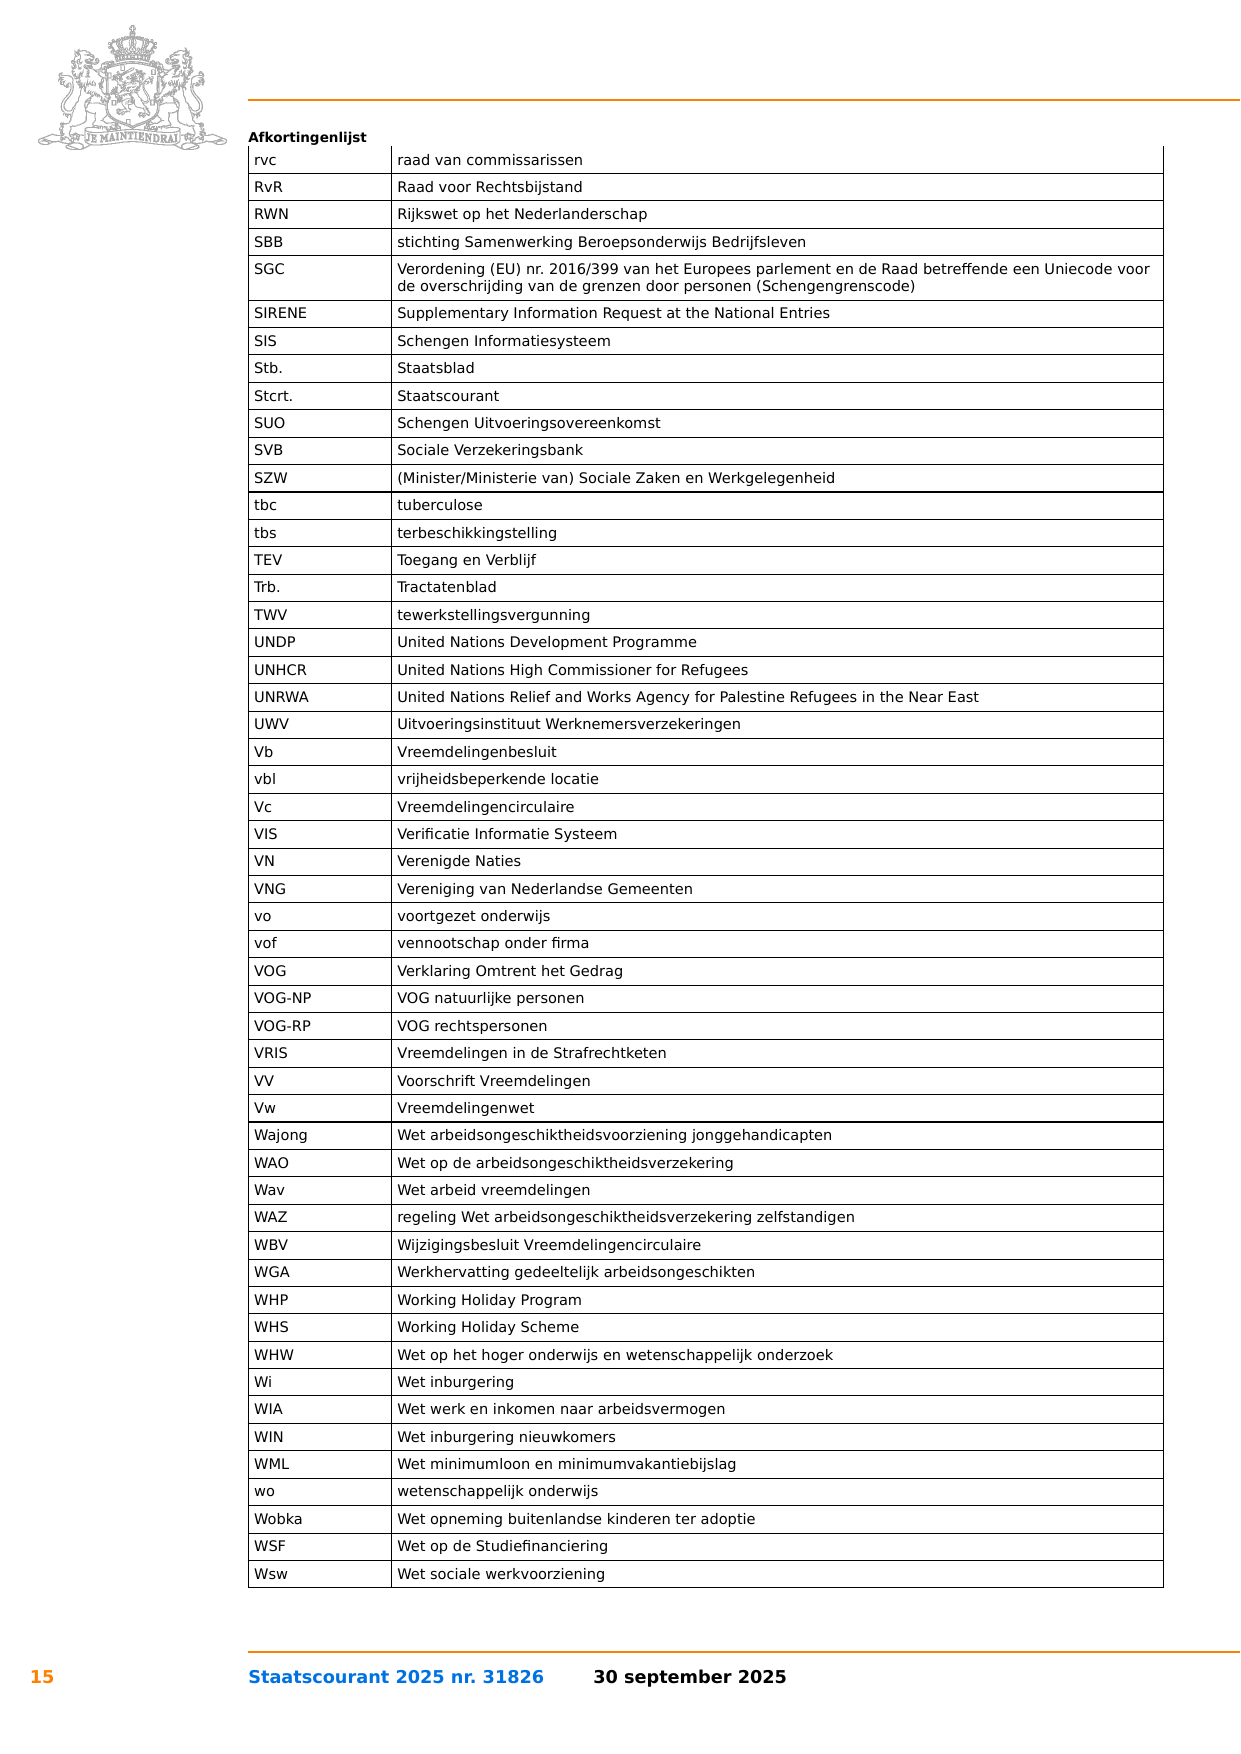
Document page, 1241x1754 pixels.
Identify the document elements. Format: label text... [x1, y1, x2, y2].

table_cell VIS [249, 821, 391, 847]
table_header Afkortingenlijst [248, 130, 1163, 146]
table_cell United Nations Relief and Works Agency for Palestine Refugees in the Near East [392, 684, 1163, 711]
table_cell Vb [249, 739, 391, 765]
table_cell UNRWA [249, 684, 391, 711]
table_cell Wav [249, 1177, 391, 1204]
picture [38, 25, 227, 150]
table_cell tewerkstellingsvergunning [392, 602, 1163, 628]
table_cell VNG [249, 876, 391, 902]
table_cell VOG [249, 958, 391, 984]
table_cell WML [249, 1451, 391, 1478]
table_cell Stcrt. [249, 383, 391, 409]
table_cell TEV [249, 547, 391, 573]
table_cell vof [249, 931, 391, 957]
table_cell Wet op de Studiefinanciering [392, 1534, 1163, 1560]
table_cell tuberculose [392, 493, 1163, 519]
table_cell Verificatie Informatie Systeem [392, 821, 1163, 847]
table_cell SUO [249, 410, 391, 437]
table_cell terbeschikkingstelling [392, 520, 1163, 546]
table_cell VOG-NP [249, 986, 391, 1012]
table_cell Wet opneming buitenlandse kinderen ter adoptie [392, 1506, 1163, 1532]
table_cell SIRENE [249, 301, 391, 327]
table_cell WAO [249, 1150, 391, 1176]
table_cell VOG natuurlijke personen [392, 986, 1163, 1012]
table_cell RvR [249, 174, 391, 200]
table_cell Wet minimumloon en minimumvakantiebijslag [392, 1451, 1163, 1478]
table_cell VOG rechtspersonen [392, 1013, 1163, 1039]
table_cell RWN [249, 201, 391, 228]
table_cell VRIS [249, 1040, 391, 1067]
table_cell Wobka [249, 1506, 391, 1532]
table_cell Schengen Informatiesysteem [392, 328, 1163, 354]
table_cell tbs [249, 520, 391, 546]
table_cell WSF [249, 1534, 391, 1560]
table_cell Vreemdelingen in de Strafrechtketen [392, 1040, 1163, 1067]
table_cell Wet werk en inkomen naar arbeidsvermogen [392, 1396, 1163, 1423]
table_cell vbl [249, 766, 391, 793]
table_cell regeling Wet arbeidsongeschiktheidsverzekering zelfstandigen [392, 1205, 1163, 1231]
table_cell WHP [249, 1287, 391, 1313]
table_cell UNHCR [249, 657, 391, 683]
table_cell Werkhervatting gedeeltelijk arbeidsongeschikten [392, 1260, 1163, 1286]
table_cell vennootschap onder firma [392, 931, 1163, 957]
table_cell Wsw [249, 1561, 391, 1587]
table_cell WBV [249, 1232, 391, 1258]
table_cell SIS [249, 328, 391, 354]
table_cell Stb. [249, 355, 391, 382]
table_cell VV [249, 1068, 391, 1094]
table_cell Vereniging van Nederlandse Gemeenten [392, 876, 1163, 902]
table_cell Voorschrift Vreemdelingen [392, 1068, 1163, 1094]
table_cell (Minister/Ministerie van) Sociale Zaken en Werkgelegenheid [392, 465, 1163, 491]
table_cell Wet sociale werkvoorziening [392, 1561, 1163, 1587]
table_cell Working Holiday Program [392, 1287, 1163, 1313]
table_cell SGC [249, 256, 391, 299]
table_cell Rijkswet op het Nederlanderschap [392, 201, 1163, 228]
table_cell Schengen Uitvoeringsovereenkomst [392, 410, 1163, 437]
table_cell Wet arbeid vreemdelingen [392, 1177, 1163, 1204]
table_cell United Nations Development Programme [392, 629, 1163, 656]
table_cell Working Holiday Scheme [392, 1314, 1163, 1341]
table_cell Verenigde Naties [392, 849, 1163, 875]
table_cell tbc [249, 493, 391, 519]
table_cell Wi [249, 1369, 391, 1395]
table_cell raad van commissarissen [392, 146, 1163, 173]
table_cell wetenschappelijk onderwijs [392, 1479, 1163, 1505]
table_cell Vreemdelingenwet [392, 1095, 1163, 1121]
table_cell voortgezet onderwijs [392, 903, 1163, 930]
table_cell Wet inburgering [392, 1369, 1163, 1395]
table_cell Sociale Verzekeringsbank [392, 438, 1163, 464]
table_cell Vc [249, 794, 391, 820]
table_cell VOG-RP [249, 1013, 391, 1039]
table_cell WHW [249, 1342, 391, 1368]
table_cell UNDP [249, 629, 391, 656]
table_cell Staatsblad [392, 355, 1163, 382]
table_cell SZW [249, 465, 391, 491]
table_cell rvc [249, 146, 391, 173]
table_cell UWV [249, 712, 391, 738]
table_cell Wet arbeidsongeschiktheidsvoorziening jonggehandicapten [392, 1123, 1163, 1149]
table_cell Wajong [249, 1123, 391, 1149]
table_cell wo [249, 1479, 391, 1505]
table_cell VN [249, 849, 391, 875]
table_cell WGA [249, 1260, 391, 1286]
table_cell Tractatenblad [392, 575, 1163, 601]
table_cell SBB [249, 229, 391, 255]
table_cell Toegang en Verblijf [392, 547, 1163, 573]
table_cell Supplementary Information Request at the National Entries [392, 301, 1163, 327]
table_cell Uitvoeringsinstituut Werknemersverzekeringen [392, 712, 1163, 738]
table_cell WHS [249, 1314, 391, 1341]
table_cell Vreemdelingenbesluit [392, 739, 1163, 765]
table_cell Staatscourant [392, 383, 1163, 409]
table_cell Wijzigingsbesluit Vreemdelingencirculaire [392, 1232, 1163, 1258]
table_cell Vreemdelingencirculaire [392, 794, 1163, 820]
table_cell Wet op de arbeidsongeschiktheidsverzekering [392, 1150, 1163, 1176]
table_cell Verordening (EU) nr. 2016/399 van het Europees parlement en de Raad betreffende een Uniecode voor de overschrijding van de grenzen door personen (Schengengrenscode) [392, 256, 1163, 299]
table_cell Wet op het hoger onderwijs en wetenschappelijk onderzoek [392, 1342, 1163, 1368]
table_cell Verklaring Omtrent het Gedrag [392, 958, 1163, 984]
table_cell vrijheidsbeperkende locatie [392, 766, 1163, 793]
table_cell Vw [249, 1095, 391, 1121]
table_cell WIA [249, 1396, 391, 1423]
table_cell Trb. [249, 575, 391, 601]
table_cell Raad voor Rechtsbijstand [392, 174, 1163, 200]
table_cell Wet inburgering nieuwkomers [392, 1424, 1163, 1450]
table_cell stichting Samenwerking Beroepsonderwijs Bedrijfsleven [392, 229, 1163, 255]
table_cell TWV [249, 602, 391, 628]
table_cell WIN [249, 1424, 391, 1450]
table_cell vo [249, 903, 391, 930]
table_cell SVB [249, 438, 391, 464]
table_cell United Nations High Commissioner for Refugees [392, 657, 1163, 683]
table_cell WAZ [249, 1205, 391, 1231]
